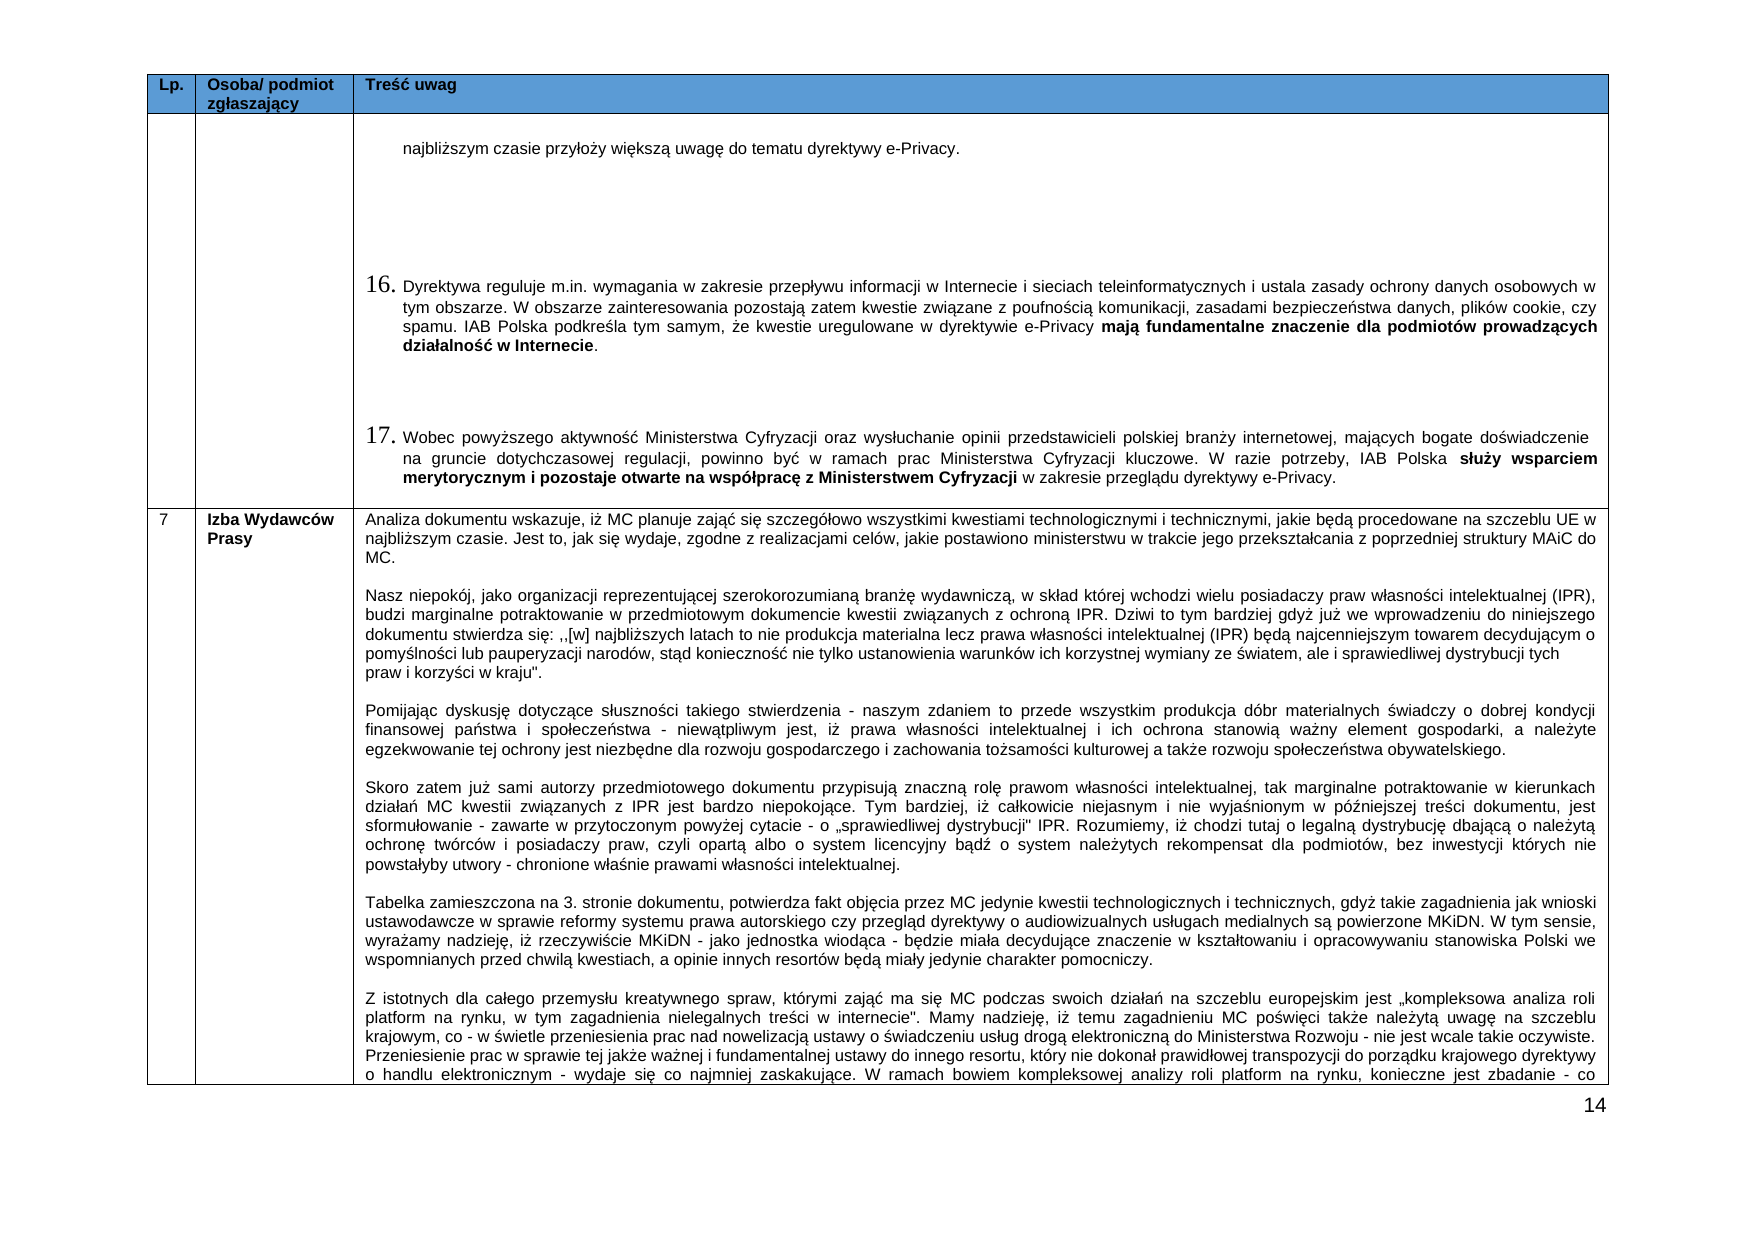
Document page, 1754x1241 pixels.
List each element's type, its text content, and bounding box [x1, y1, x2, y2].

table_header Lp. [148, 75, 195, 113]
table_header Treść uwag [354, 75, 1608, 113]
table_cell W związku z trwającymi obecnie konsultacjami dokumentu pt. kierunki działań europejskich Ministerstwa Cyfryzacji (dalej: „Kierunki Działań Europejskich”), IAB Polska z zadowoleniem przyjmuje deklarację aktywnego udziału Polski (reprezentowanej przez Ministerstwo Cyfryzacji) w działaniach legislacyjnych związanych z realizacją strategii Jednolitego Rynku Cyfrowego podejmowanych na poziomie unijnym. Z równie dużym zadowoleniem i nadzieją na owocną współpracę przyjmujemy również wyrażoną w Kierunkach Działań Europejskich wolę prowadzenia przez Ministerstwo Cyfryzacji szerokich konsultacji społecznych w toku prac legislacyjnych, w których to, jak wskazuje Ministerstwo Cyfryzacji, „głos wszystkich interesariuszy musi być mocno słyszany”. IAB Polska, jako organizacja zrzeszająca przedstawicieli branży handlu elektronicznego, a zatem podmioty żywotnie zainteresowane przebiegiem prac legislacyjnych opisanych w Kierunkach Działań Europejskich, będzie aktywnie uczestniczyło w zapowiadanych konsultacjach społecznych, licząc, że sformułowane uwagi przyczynią się do rozwoju rynku cyfrowego. [prace legislacyjne na poziomie unijnym] Na wstępie IAB Polska pragnie wskazać, że w Kierunkach Działań Europejskich w sposób prawidłowy zidentyfikowano zapowiadane (bądź już realizowane) przez Komisję Europejską prace legislacyjne, które mają na celu realizację strategii Jednolitego Rynku Cyfrowego. Niezwykle istotne w toku tych prac jest, żeby uzasadnione interesy polskich przedsiębiorców były należycie reprezentowane na arenie europejskiej, a specyfika polskiego rynku branży internetowej uwzględniona w toku negocjacji poszczególnych postanowień regulacyjnych. W ocenie IAB Polska, aby osiągnąć powyższy cel, należy nie tylko aktywnie reagować na propozycje i komunikaty instytucji unijnych (w szczególności Komisji Europejskiej), ale również podejmować działania wyprzedzające podejmowane przez instytucje unijne kroki. Doświadczenie IAB Polska wskazuje bowiem, że reakcja na działania legislacyjnie bywa mniej skuteczna, niż podejmowanie wysiłków na etapie poprzedzającym te działania. Ministerstwo Cyfryzacji (oraz inne ministerstwa wiodące) powinno szczególnie aktywnie działać i prezentować swoje stanowisko jeszcze na etapie prac poprzedzających wydanie projektu aktu prawnego (rozporządzenia, dyrektywy), czy innego działania KE (komunikaty, strategie, opinie). W tym celu należy wykorzystać polskie służby cywilne w osobach pracowników instytucji unijnych, doradców grup politycznych (advisor) oraz podejmować współpracę z posłami do Parlamentu Europejskiego. Również poszukiwanie wsparcia i sojuszników w innych krajach członkowskich lub grupach politycznych sprzyja realizacji i urzeczywistnieniu stanowisk korzystnych dla polskich przedsiębiorców. Istotne jest, żeby głos reprezentowany przez Polskę nie był odosobniony i pozbawiony wsparcia innych krajów członkowskich. Wobec powyższego, w ocenie IAB Polska konieczne jest stałe monitorowanie podejścia innych państw członkowskich oraz grup politycznych do kluczowych dla branży internetowej tematów oraz prowadzenie partnerskiej współpracy z tymi podmiotami, które reprezentują stanowiska korzystne z punktu widzenia polskich przedsiębiorców. Szczególnie ważne wydaje się tu zacieśnianie współpracy w ramach grupy państw like-minded oraz próby jej poszerzenia. Pozytywnie odbieramy wskazane przez Ministerstwo Cyfryzacji konieczności dostosowania polskiego prawa do Dyrektyw Unijnych. W świetle toczących się dyskusji o rozszerzeniu zakresu regulacji europejskich i dostosowaniu ich po latach funkcjonowania do zmieniającej się rzeczywistości cyfrowej konieczne jest zadbanie, aby obecnie obowiązujące w Polsce prawo spełniało wytyczne Dyrektyw obecnie obowiązujących. Brak kompletnych implementacji aktualnych dyrektyw już teraz tworzy istotne dysproporcje między rynkiem polskim a innymi krajami europejskimi, co w toku dalej idących prac Komisji Europejskiej może się pogłębiać. IAB Polska z zadowoleniem przyjmuje, że Ministerstwo Cyfryzacji rozumie i docenia role praw własności intelektualnej w budowaniu pomyślności i dobrobytu narodów oraz wskazuje na konieczność sprawiedliwej dystrybucji korzyści wynikających z tych praw. Liczymy, że Ministerstwo Cyfryzacji będzie aktywnie uczestniczyło w pracach Ministerstwa Kultury i Dziedzictwa Narodowego (jako jednostki wiodącej w tym obszarze) z uwagi na coraz powszechniejszy obieg cyfrowych treści, których prawa własności intelektualnej dotyczą. Należy tu zdecydowanie podkreślić wagę reformy prawa autorskiego dla dalszego rozwoju gospodarki cyfrowej oraz nowoczesnego społeczeństwa opartego na wiedzy. Istnieje ryzyko nadmiernej ingerencji ustawodawcy unijnego na rzecz ograniczenia dostępności treści online, czemu Ministerstwo Cyfryzacji powinno stanowczo przeciwdziałać, odpowiednio zabezpieczając uwzględnienie interesów właścicieli praw autorskich, przedsiębiorców internetowych, startupów oraz użytkowników końcowych. Jednocześnie IAB Polska pragnie wskazać jakie inne obszary tematyczne, mające szczególne znaczenie dla branży internetowej, powinny stanowić przedmiot aktywnej działalności Ministerstwa Cyfryzacji. [e [edukacja cyfrowa polskich przedsiębiorców] W dobie skokowego tempa rozwoju rynku cyfrowego wsparcie umiejętności cyfrowych jest działaniem kluczowym. Dobra legislacja nie przyniesie bowiem oczekiwanych rezultatów, jeśli obywatele nie będą mieli odpowiednich kompetencji umożliwiających korzystanie z możliwości, które daje im rynek cyfrowy. IAB Polska widzi potrzebę wspierania edukacji cyfrowej polskich przedsiębiorców, tak aby w najszerszym możliwym stopniu korzystali oni z możliwości rozwoju swojego przedsiębiorstwa poprzez wykorzystanie kanałów cyfrowych. Kwestia ta powinna być również promowana w ramach międzynarodowej działalności Ministerstwa Cyfryzacji. IAB Polska zwraca uwagę, że obecnie zasadnicza część realizowanych projektów edukacyjnych dotyczy umiejętności cyfrowych indywidualnych użytkowników Internetu. Nie negując konieczności rozwijania kompetencji u użytkowników Internetu niebędących przedsiębiorcami jako istotnego elementu rynku cyfrowego, należy również zwrócić uwagę, że także umiejętności cyfrowe po stronie przedsiębiorców oferujących swoje usługi/towary z wykorzystaniem sieci Internet powinny być nieustannie rozwijane i doskonalone. Wraz z poszerzaniem wiedzy i umiejętności cyfrowych przedsiębiorców rośnie jakość usług cyfrowych, wzrasta ich konkurencyjność, a tym samym zadowolenie klienta, co finalnie prowadzi do zwiększenia zaufania do usług cyfrowych i wzrostu rynku cyfrowego. Co więcej umiejętności cyfrowe przedsiębiorców są elementem strategicznym dla zapewnienia konkurencyjności europejskiego rynku cyfrowego wobec innych rynków. Edukacja przedsiębiorców powinna dotyczyć w szczególności zaawansowanych kompetencji niezbędnych do skutecznego prowadzenia działalności z wykorzystaniem sieci Internet. IAB Polska zauważa, że doskonalone powinny być umiejętności w obszarze marketingu cyfrowego, wykorzystania nowoczesnych kanałów komunikacji, etyki biznesu cyfrowego, czy tworzenia przyjaznych użytkownikowi interfejsów. W ocenie IAB Polska działania Ministerstwa Cyfryzacji w tym zakresie powinny polegać min. na: szerokim promowaniu idei edukacji cyfrowej przedsiębiorców na arenie międzynarodowej oraz wspieraniu takich inicjatyw wewnątrz kraju, podejmowaniu wysiłków zmierzających do współfinansowania ze środków unijnych lokalnych inicjatyw dotyczących rozwoju i standaryzacji umiejętności cyfrowych przedsiębiorców, inicjowaniu ze wsparciem Komisji Europejskiej paneuropejskiej współpracy na rzecz rozwoju umiejętności cyfrowych przedsiębiorców europejskich. [ [obszar sprzedaży treści cyfrowych] W ocenie IAB Polska Ministerstwo Cyfryzacji w sposób szczególnie intensywny powinno włączyć się w prace dotyczące dyrektywy Parlamentu Europejskiego i Rady w sprawie niektórych aspektów umów o dostarczanie treści cyfrowych COM(2015) 634 oraz projektu dyrektywy Parlamentu Europejskiego i Rady w sprawie niektórych aspektów umów sprzedaży towarów zawieranych przez Internet lub w inny sposób na odległość COM (2015) 635, które to obecnie koordynuje Ministerstwo Sprawiedliwości we współpracy z Ministerstwem Spraw Zagranicznych i Ministerstwem Rozwoju. Powyższe prace legislacyjne nie dotyczą wyłącznie Jednolitego Rynku Cyfrowego, jednak ich wpływ na branżę internetową (w szczególności na e-commerce) będzie miał kolosalne znacznie. Właśnie dlatego rola Ministerstwa Cyfryzacji w toku prac nad tymi dyrektywami powinna być aktywna. Celem projektów dyrektyw jest m.in. ujednolicenie systemów prawa krajowego w zakresie regulacji co do niewykonania oraz nienależytego wykonania zobowiązania do dostarczania treści cyfrowych, a w tym za niezgodność treści cyfrowych z umową. Jednocześnie Komisja Europejska w każdym z w/w projektów deklaruje wprowadzanie pewności prawa dla przedsiębiorców europejskich. Jednak już teraz wątpliwości przedsiębiorców branży internetowej budzi szereg proponowanych postanowień (w tym chociażby definicja treści cyfrowych), które to mogą negatywnie wpłynąć na rozwój rynku cyfrowego. W ocenie IAB Polska, nakładanie jakichkolwiek dodatkowych obowiązków i formalności na przedsiębiorców branży internetowej może prowadzić do załamania dynamiki rozwoju rynku cyfrowego. IAB Polska widzi potrzebę aktywnego uczestnictwa Ministerstwa Cyfryzacji, zarówno na poziomie krajowym, jak i na poziomie unijnym, w pracach legislacyjnych dotyczących w/w dyrektyw oraz późniejszej ich implementacji do porządku krajowego. Rola Ministerstwa Cyfryzacji w tym zakresie powinna w pierwszej kolejności polegać na reprezentowaniu uzasadnionych interesów polskich przedsiębiorców branży internetowej, jako podmiotów, które bezpośrednio kreują rynek cyfrowy w Polsce. [ [e-Privacy Directive] W Kierunkach Działań Europejskich Ministerstwo Cyfryzacji wskazuje jako jeden z obszarów działania przegląd dyrektywy o prywatności. IAB Polska zauważa, że w obecnych działaniach Ministerstwa Cyfryzacji obszar ten wydaje się być marginalizowany. IAB Polska wyraża nadzieję, że Ministerstwo Cyfryzacji w najbliższym czasie przyłoży większą uwagę do tematu dyrektywy e-Privacy. Dyrektywa reguluje m.in. wymagania w zakresie przepływu informacji w Internecie i sieciach teleinformatycznych i ustala zasady ochrony danych osobowych w tym obszarze. W obszarze zainteresowania pozostają zatem kwestie związane z poufnością komunikacji, zasadami bezpieczeństwa danych, plików cookie, czy spamu. IAB Polska podkreśla tym samym, że kwestie uregulowane w dyrektywie e-Privacy mają fundamentalne znaczenie dla podmiotów prowadzących działalność w Internecie. Wobec powyższego aktywność Ministerstwa Cyfryzacji oraz wysłuchanie opinii przedstawicieli polskiej branży internetowej, mających bogate doświadczenie na gruncie dotychczasowej regulacji, powinno być w ramach prac Ministerstwa Cyfryzacji kluczowe. W razie potrzeby, IAB Polska służy wsparciem merytorycznym i pozostaje otwarte na współpracę z Ministerstwem Cyfryzacji w zakresie przeglądu dyrektywy e-Privacy. [354, 114, 1608, 508]
table_cell 7 [148, 509, 195, 1084]
table_cell Włodzimierz Schmidt/ Prezes Zarządu Związku Pracodawców Branży Internetowej IAB Polska [196, 114, 353, 508]
table_header Osoba/ podmiot zgłaszający [196, 75, 353, 113]
table_cell [148, 114, 195, 508]
table_cell Izba Wydawców Prasy [196, 509, 353, 1084]
table_cell Analiza dokumentu wskazuje, iż MC planuje zająć się szczegółowo wszystkimi kwestiami technologicznymi i technicznymi, jakie będą procedowane na szczeblu UE w najbliższym czasie. Jest to, jak się wydaje, zgodne z realizacjami celów, jakie postawiono ministerstwu w trakcie jego przekształcania z poprzedniej struktury MAiC do MC. Nasz niepokój, jako organizacji reprezentującej szerokorozumianą branżę wydawniczą, w skład której wchodzi wielu posiadaczy praw własności intelektualnej (IPR), budzi marginalne potraktowanie w przedmiotowym dokumencie kwestii związanych z ochroną IPR. Dziwi to tym bardziej gdyż już we wprowadzeniu do niniejszego dokumentu stwierdza się: ,,[w] najbliższych latach to nie produkcja materialna lecz prawa własności intelektualnej (IPR) będą najcenniejszym towarem decydującym o pomyślności lub pauperyzacji narodów, stąd konieczność nie tylko ustanowienia warunków ich korzystnej wymiany ze światem, ale i sprawiedliwej dystrybucji tych praw i korzyści w kraju". Pomijając dyskusję dotyczące słuszności takiego stwierdzenia - naszym zdaniem to przede wszystkim produkcja dóbr materialnych świadczy o dobrej kondycji finansowej państwa i społeczeństwa - niewątpliwym jest, iż prawa własności intelektualnej i ich ochrona stanowią ważny element gospodarki, a należyte egzekwowanie tej ochrony jest niezbędne dla rozwoju gospodarczego i zachowania tożsamości kulturowej a także rozwoju społeczeństwa obywatelskiego. Skoro zatem już sami autorzy przedmiotowego dokumentu przypisują znaczną rolę prawom własności intelektualnej, tak marginalne potraktowanie w kierunkach działań MC kwestii związanych z IPR jest bardzo niepokojące. Tym bardziej, iż całkowicie niejasnym i nie wyjaśnionym w późniejszej treści dokumentu, jest sformułowanie - zawarte w przytoczonym powyżej cytacie - o „sprawiedliwej dystrybucji" IPR. Rozumiemy, iż chodzi tutaj o legalną dystrybucję dbającą o należytą ochronę twórców i posiadaczy praw, czyli opartą albo o system licencyjny bądź o system należytych rekompensat dla podmiotów, bez inwestycji których nie powstałyby utwory - chronione właśnie prawami własności intelektualnej. Tabelka zamieszczona na 3. stronie dokumentu, potwierdza fakt objęcia przez MC jedynie kwestii technologicznych i technicznych, gdyż takie zagadnienia jak wnioski ustawodawcze w sprawie reformy systemu prawa autorskiego czy przegląd dyrektywy o audiowizualnych usługach medialnych są powierzone MKiDN. W tym sensie, wyrażamy nadzieję, iż rzeczywiście MKiDN - jako jednostka wiodąca - będzie miała decydujące znaczenie w kształtowaniu i opracowywaniu stanowiska Polski we wspomnianych przed chwilą kwestiach, a opinie innych resortów będą miały jedynie charakter pomocniczy. Z istotnych dla całego przemysłu kreatywnego spraw, którymi zająć ma się MC podczas swoich działań na szczeblu europejskim jest „kompleksowa analiza roli platform na rynku, w tym zagadnienia nielegalnych treści w internecie". Mamy nadzieję, iż temu zagadnieniu MC poświęci także należytą uwagę na szczeblu krajowym, co - w świetle przeniesienia prac nad nowelizacją ustawy o świadczeniu usług drogą elektroniczną do Ministerstwa Rozwoju - nie jest wcale takie oczywiste. Przeniesienie prac w sprawie tej jakże ważnej i fundamentalnej ustawy do innego resortu, który nie dokonał prawidłowej transpozycji do porządku krajowego dyrektywy o handlu elektronicznym - wydaje się co najmniej zaskakujące. W ramach bowiem kompleksowej analizy roli platform na rynku, konieczne jest zbadanie - co [354, 509, 1608, 1084]
